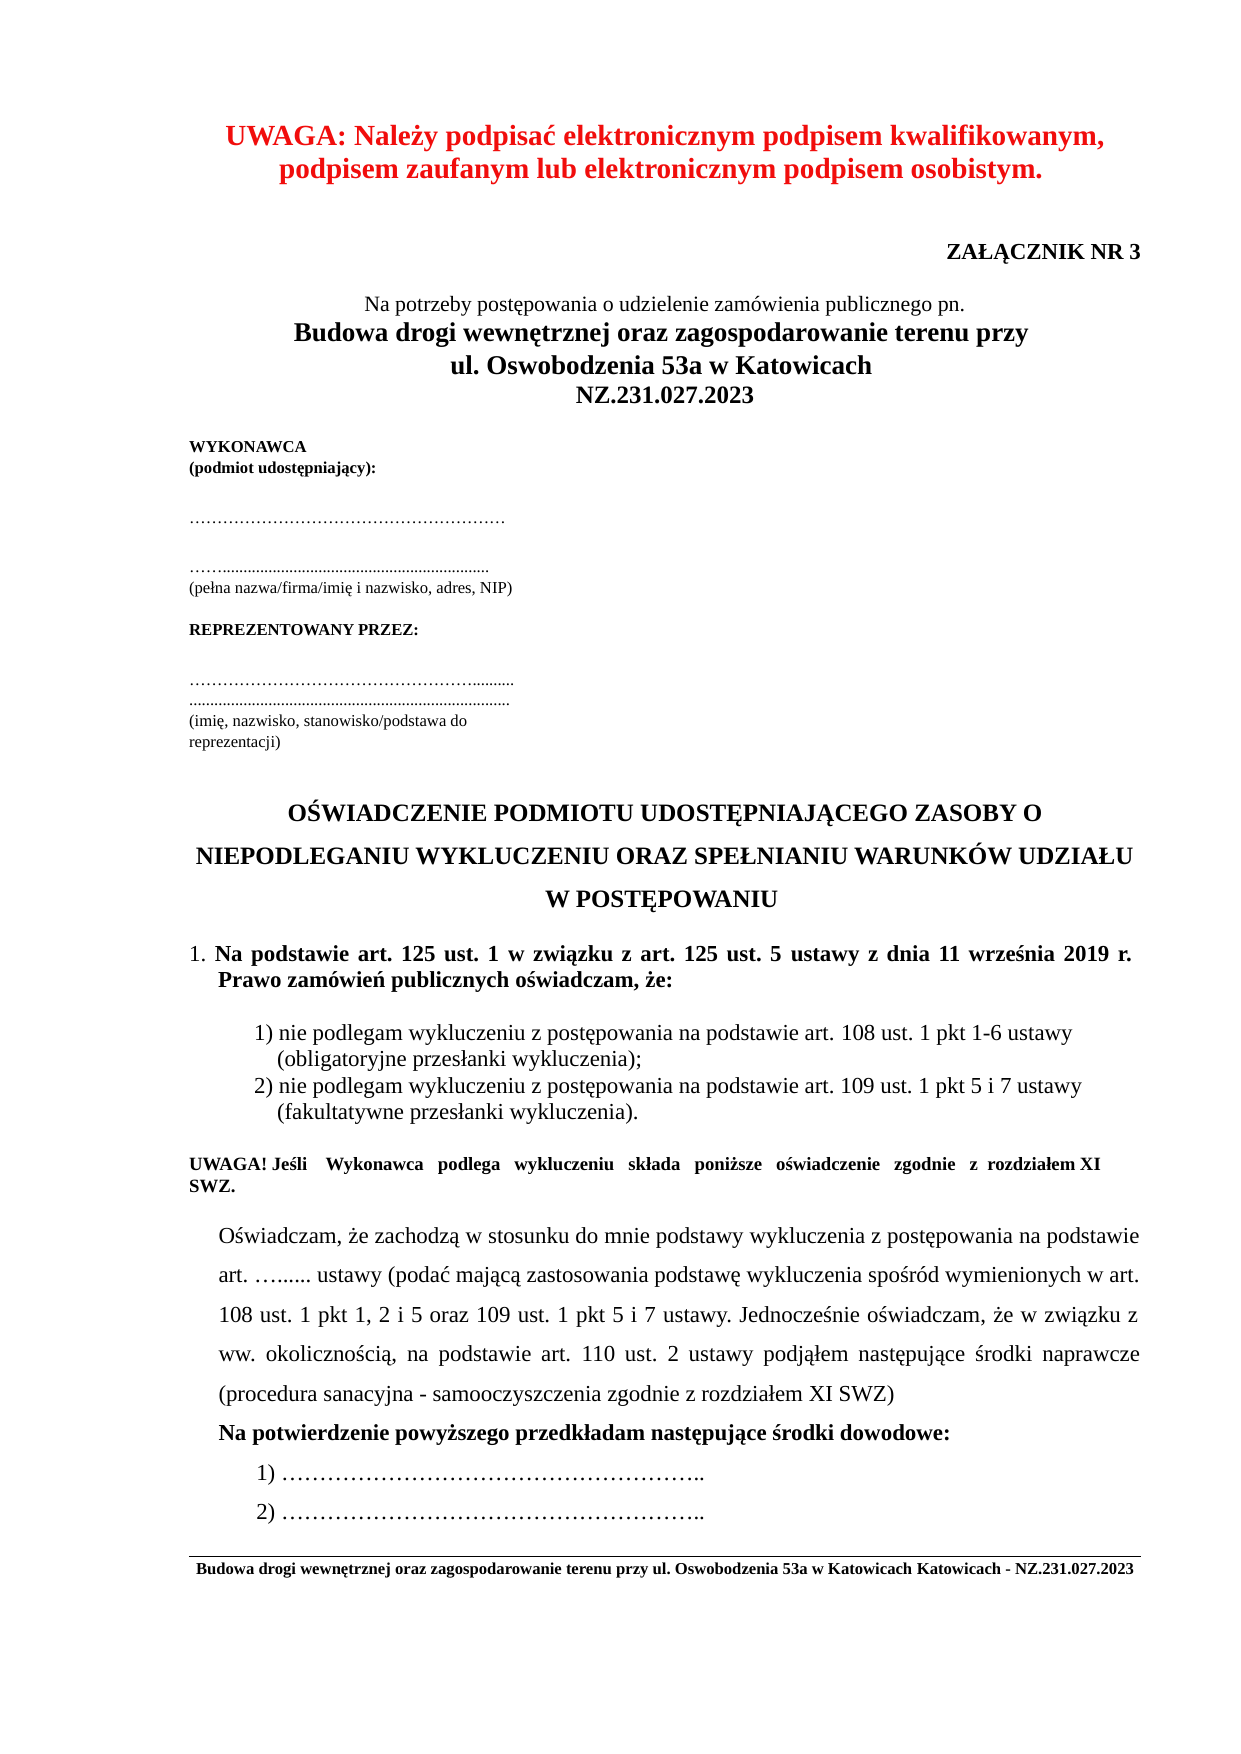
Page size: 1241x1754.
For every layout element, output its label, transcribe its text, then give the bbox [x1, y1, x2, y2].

list 1) nie podlegam wykluczeniu z postępowania na podstawie art. 108 ust. 1 pkt 1-6 ustawy [218, 1019, 1141, 1046]
text …………………………………………….......... [189, 668, 517, 688]
text UWAGA! Jeśli Wykonawca podlega wykluczeniu składa poniższe oświadczenie zgodnie z rozdziałem XI SWZ. [189, 1153, 1141, 1196]
text ZAŁĄCZNIK NR 3 [189, 238, 1141, 264]
list (fakultatywne przesłanki wykluczenia). [218, 1098, 1141, 1124]
text .............................................................................(imię, nazwisko, stanowisko/podstawa do reprezentacji) [189, 688, 517, 751]
text 1) ……………………………………………….. [189, 1458, 1138, 1485]
text OŚWIADCZENIE PODMIOTU UDOSTĘPNIAJĄCEGO ZASOBY O NIEPODLEGANIU WYKLUCZENIU ORAZ SPEŁNIANIU WARUNKÓW UDZIAŁU W POSTĘPOWANIU [189, 798, 1141, 913]
text (pełna nazwa/firma/imię i nazwisko, adres, NIP) [189, 576, 577, 597]
text REPREZENTOWANY PRZEZ: [189, 618, 1141, 639]
text 2) ……………………………………………….. [189, 1498, 1138, 1524]
text (podmiot udostępniający): [189, 456, 1141, 477]
text Na potwierdzenie powyższego przedkładam następujące środki dowodowe: [218, 1419, 1141, 1445]
text Na potrzeby postępowania o udzielenie zamówienia publicznego pn. [189, 291, 1141, 316]
text Budowa drogi wewnętrznej oraz zagospodarowanie terenu przy ul. Oswobodzenia 53a w Katowicach [189, 316, 1141, 381]
text Oświadczam, że zachodzą w stosunku do mnie podstawy wykluczenia z postępowania na podstawie art. …...... ustawy (podać mającą zastosowania podstawę wykluczenia spośród wymienionych w art. 108 ust. 1 pkt 1, 2 i 5 oraz 109 ust. 1 pkt 5 i 7 ustawy. Jednocześnie oświadczam, że w związku z ww. okolicznością, na podstawie art. 110 ust. 2 ustawy podjąłem następujące środki naprawcze (procedura sanacyjna - samooczyszczenia zgodnie z rozdziałem XI SWZ) [218, 1222, 1141, 1406]
list (obligatoryjne przesłanki wykluczenia); [218, 1046, 1141, 1072]
text ………………………………………………… [189, 506, 520, 527]
text UWAGA: Należy podpisać elektronicznym podpisem kwalifikowanym, podpisem zaufanym lub elektronicznym podpisem osobistym. [189, 118, 1141, 185]
list 2) nie podlegam wykluczeniu z postępowania na podstawie art. 109 ust. 1 pkt 5 i 7 ustawy [218, 1072, 1141, 1098]
text WYKONAWCA [189, 436, 1141, 456]
text 1. Na podstawie art. 125 ust. 1 w związku z art. 125 ust. 5 ustawy z dnia 11 września 2019 r. Prawo zamówień publicznych oświadczam, że: [189, 940, 1141, 993]
text NZ.231.027.2023 [189, 381, 1141, 409]
text ……................................................................ [189, 556, 520, 576]
